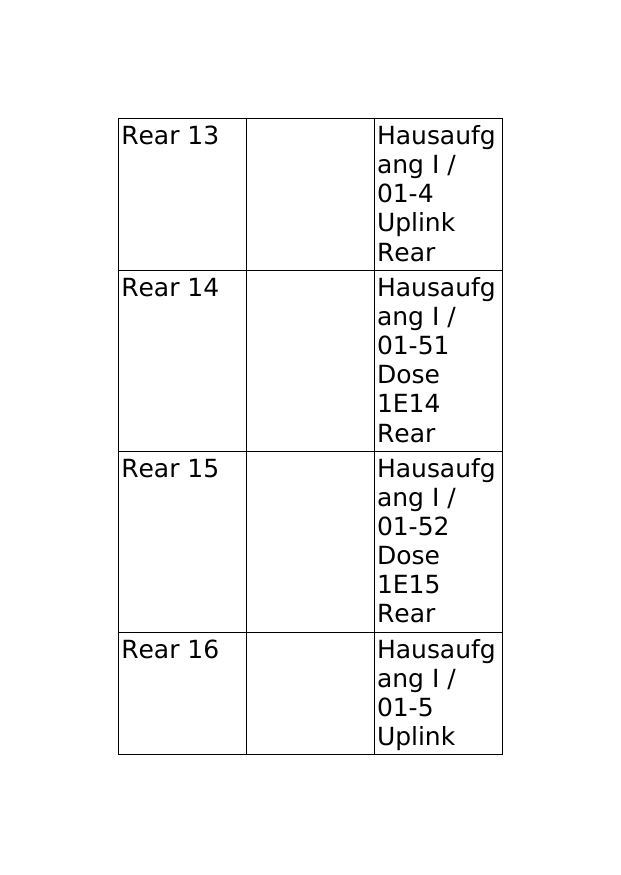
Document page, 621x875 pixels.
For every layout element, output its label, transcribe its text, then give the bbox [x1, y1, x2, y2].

table_cell Rear 15 [119, 452, 246, 632]
table_cell [247, 271, 374, 451]
table_cell [247, 119, 374, 270]
table_cell Hausaufgang I / 01-51 Dose 1E14 Rear [375, 271, 502, 451]
table_cell Rear 13 [119, 119, 246, 270]
table_cell Rear 16 [119, 633, 246, 754]
table_cell Hausaufgang I / 01-5 Uplink [375, 633, 502, 754]
table_cell Hausaufgang I / 01-4 Uplink Rear [375, 119, 502, 270]
table_cell [247, 633, 374, 754]
table_cell Hausaufgang I / 01-52 Dose 1E15 Rear [375, 452, 502, 632]
table_cell [247, 452, 374, 632]
table_cell Rear 14 [119, 271, 246, 451]
